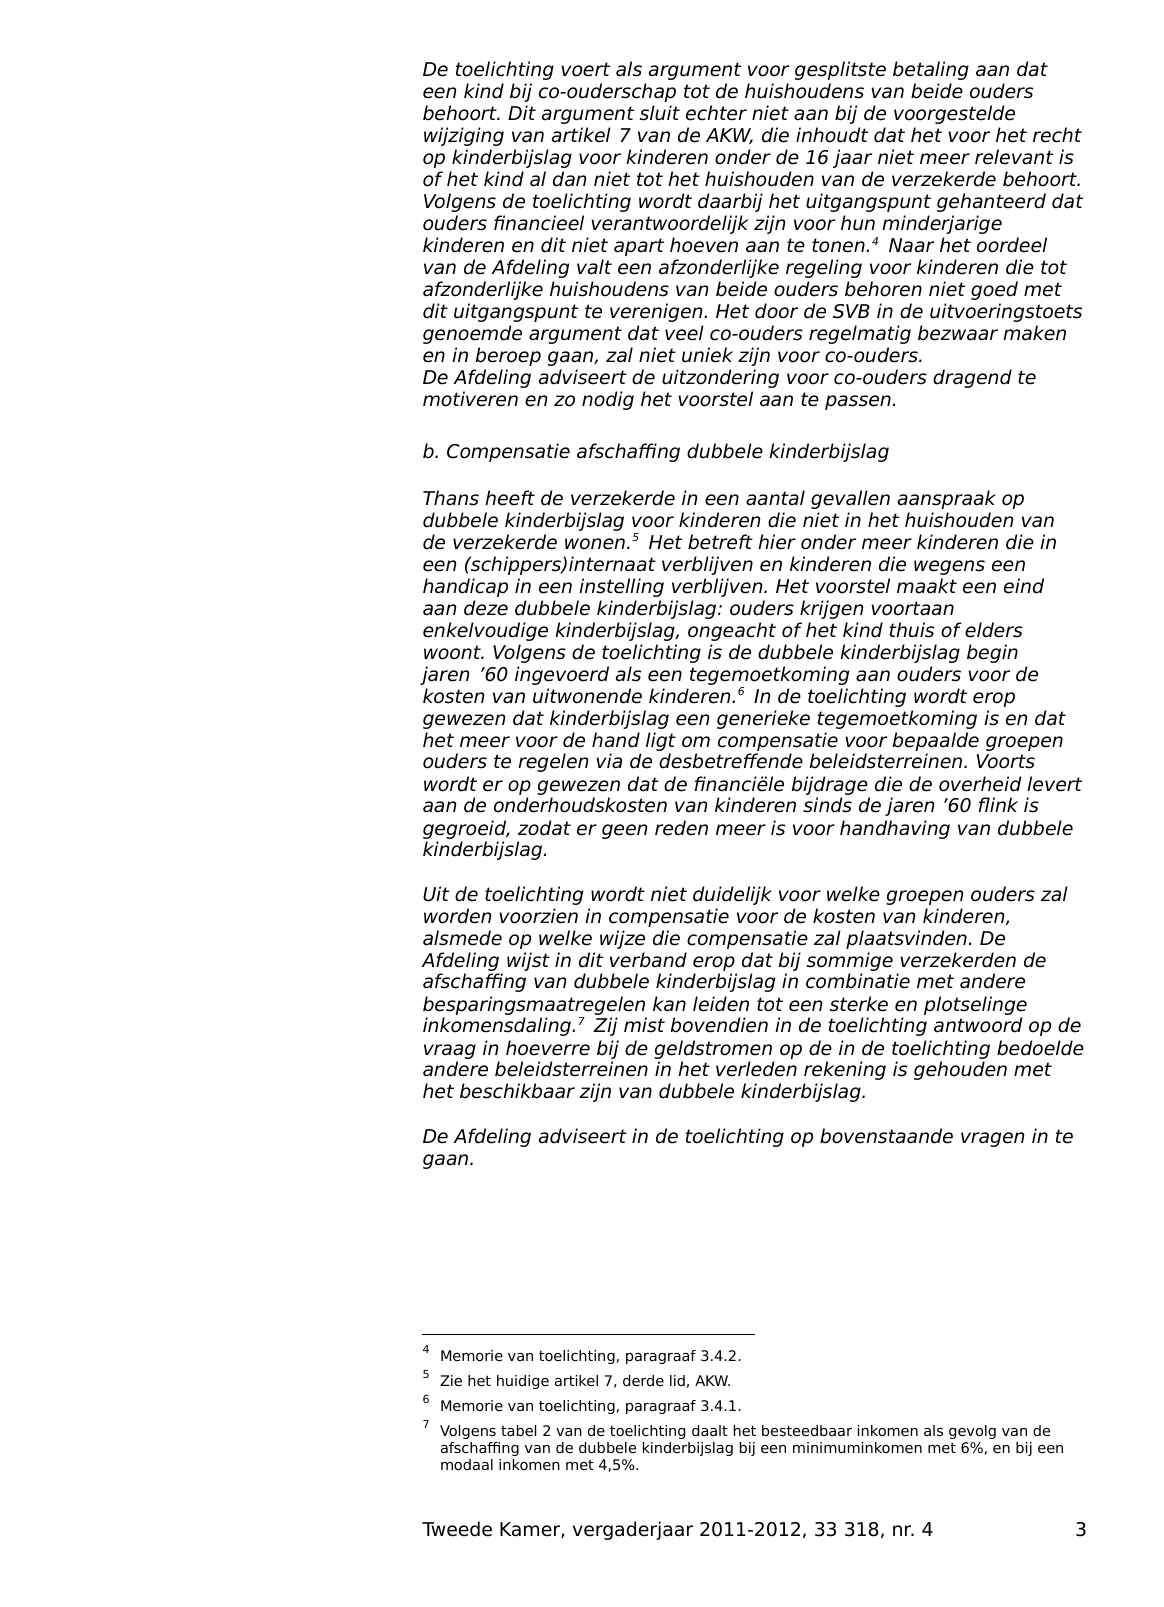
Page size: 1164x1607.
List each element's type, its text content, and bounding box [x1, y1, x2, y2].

subtitle b. Compensatie afschaffing dubbele kinderbijslag [422, 441, 1087, 463]
text De toelichting voert als argument voor gesplitste betaling aan dat een kind bij co-ouderschap tot de huishoudens van beide ouders behoort. Dit argument sluit echter niet aan bij de voorgestelde wijziging van artikel 7 van de AKW, die inhoudt dat het voor het recht op kinderbijslag voor kinderen onder de 16 jaar niet meer relevant is of het kind al dan niet tot het huishouden van de verzekerde behoort. Volgens de toelichting wordt daarbij het uitgangspunt gehanteerd dat ouders financieel verantwoordelijk zijn voor hun minderjarige kinderen en dit niet apart hoeven aan te tonen. Naar het oordeel van de Afdeling valt een afzonderlijke regeling voor kinderen die tot afzonderlijke huishoudens van beide ouders behoren niet goed met dit uitgangspunt te verenigen. Het door de SVB in de uitvoeringstoets genoemde argument dat veel co-ouders regelmatig bezwaar maken en in beroep gaan, zal niet uniek zijn voor co-ouders. [422, 59, 1087, 367]
text De Afdeling adviseert in de toelichting op bovenstaande vragen in te gaan. [422, 1126, 1087, 1169]
text Thans heeft de verzekerde in een aantal gevallen aanspraak op dubbele kinderbijslag voor kinderen die niet in het huishouden van de verzekerde wonen. Het betreft hier onder meer kinderen die in een (schippers)internaat verblijven en kinderen die wegens een handicap in een instelling verblijven. Het voorstel maakt een eind aan deze dubbele kinderbijslag: ouders krijgen voortaan enkelvoudige kinderbijslag, ongeacht of het kind thuis of elders woont. Volgens de toelichting is de dubbele kinderbijslag begin jaren ’60 ingevoerd als een tegemoetkoming aan ouders voor de kosten van uitwonende kinderen. In de toelichting wordt erop gewezen dat kinderbijslag een generieke tegemoetkoming is en dat het meer voor de hand ligt om compensatie voor bepaalde groepen ouders te regelen via de desbetreffende beleidsterreinen. Voorts wordt er op gewezen dat de financiële bijdrage die de overheid levert aan de onderhoudskosten van kinderen sinds de jaren ’60 flink is gegroeid, zodat er geen reden meer is voor handhaving van dubbele kinderbijslag. [422, 488, 1087, 861]
text Memorie van toelichting, paragraaf 3.4.1. [422, 1393, 1087, 1416]
text Volgens tabel 2 van de toelichting daalt het besteedbaar inkomen als gevolg van de afschaffing van de dubbele kinderbijslag bij een minimuminkomen met 6%, en bij een modaal inkomen met 4,5%. [422, 1418, 1087, 1474]
text Zie het huidige artikel 7, derde lid, AKW. [422, 1368, 1087, 1391]
text De Afdeling adviseert de uitzondering voor co-ouders dragend te motiveren en zo nodig het voorstel aan te passen. [422, 367, 1087, 411]
text Memorie van toelichting, paragraaf 3.4.2. [422, 1343, 1087, 1366]
text Uit de toelichting wordt niet duidelijk voor welke groepen ouders zal worden voorzien in compensatie voor de kosten van kinderen, alsmede op welke wijze die compensatie zal plaatsvinden. De Afdeling wijst in dit verband erop dat bij sommige verzekerden de afschaffing van dubbele kinderbijslag in combinatie met andere besparingsmaatregelen kan leiden tot een sterke en plotselinge inkomensdaling. Zij mist bovendien in de toelichting antwoord op de vraag in hoeverre bij de geldstromen op de in de toelichting bedoelde andere beleidsterreinen in het verleden rekening is gehouden met het beschikbaar zijn van dubbele kinderbijslag. [422, 883, 1087, 1103]
